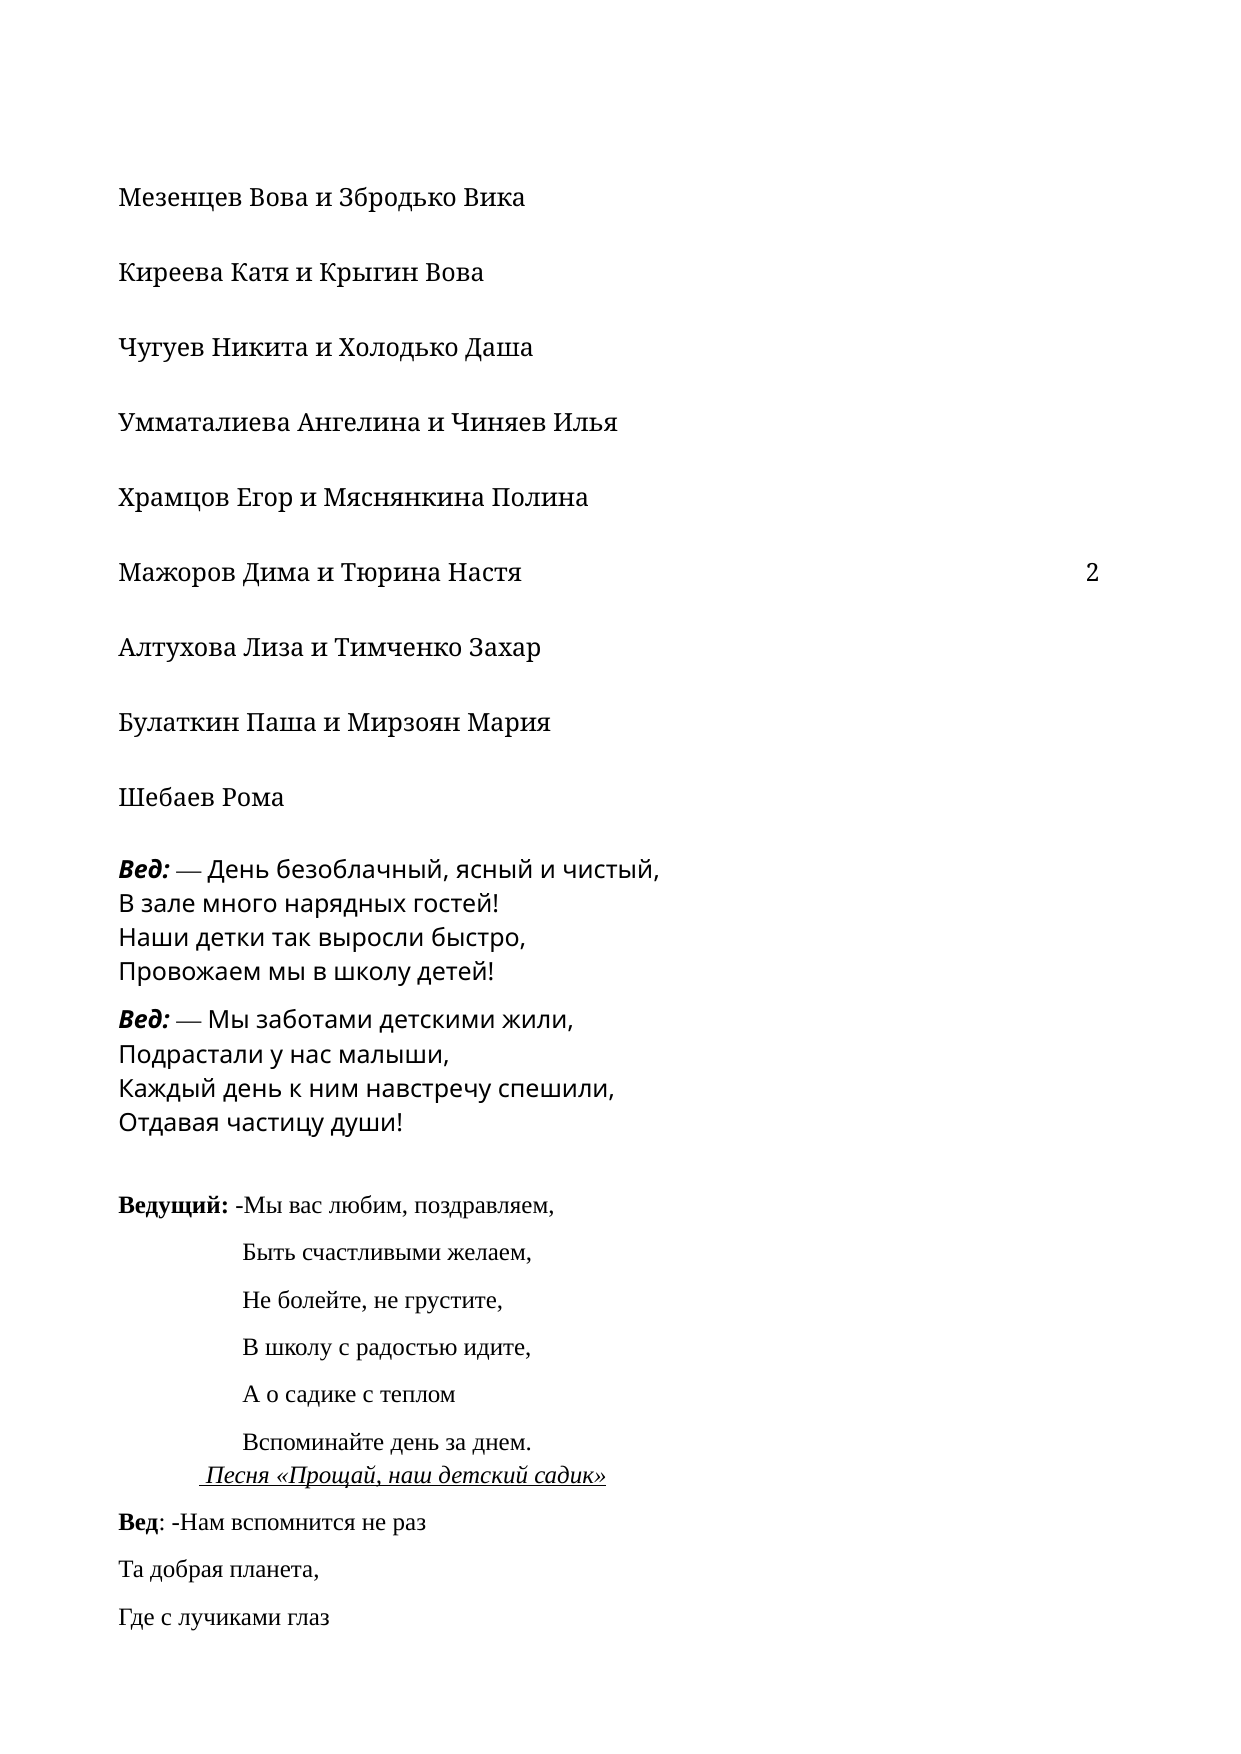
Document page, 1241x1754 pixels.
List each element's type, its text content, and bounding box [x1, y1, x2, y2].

text Вед: — День безоблачный, ясный и чистый, В зале много нарядных гостей! Наши детки так выросли быстро, Провожаем мы в школу детей! [118, 851, 1122, 988]
text А о садике с теплом [118, 1375, 1122, 1408]
text В школу с радостью идите, [118, 1328, 1122, 1361]
text Где с лучиками глаз [118, 1598, 1122, 1631]
text Булаткин Паша и Мирзоян Мария [118, 701, 1122, 739]
text Шебаев Рома [118, 776, 1122, 814]
text Киреева Катя и Крыгин Вова [118, 251, 1122, 289]
text Та добрая планета, [118, 1550, 1122, 1583]
text Алтухова Лиза и Тимченко Захар [118, 626, 1122, 664]
text Ведущий: -Мы вас любим, поздравляем, [118, 1186, 1122, 1219]
text Умматалиева Ангелина и Чиняев Илья [118, 401, 1122, 439]
text Храмцов Егор и Мяснянкина Полина [118, 476, 1122, 514]
text Чугуев Никита и Холодько Даша [118, 326, 1122, 364]
text Мезенцев Вова и Збродько Вика [118, 176, 1122, 214]
text Вед: — Мы заботами детскими жили, Подрастали у нас малыши, Каждый день к ним навстречу спешили, Отдавая частицу души! [118, 1002, 1122, 1138]
text Вед: -Нам вспомнится не раз [118, 1503, 1122, 1536]
text Вспоминайте день за днем. Песня «Прощай, наш детский садик» [118, 1423, 1122, 1488]
text Мажоров Дима и Тюрина Настя 2 [118, 551, 1122, 589]
text Быть счастливыми желаем, [118, 1233, 1122, 1266]
text Не болейте, не грустите, [118, 1281, 1122, 1313]
